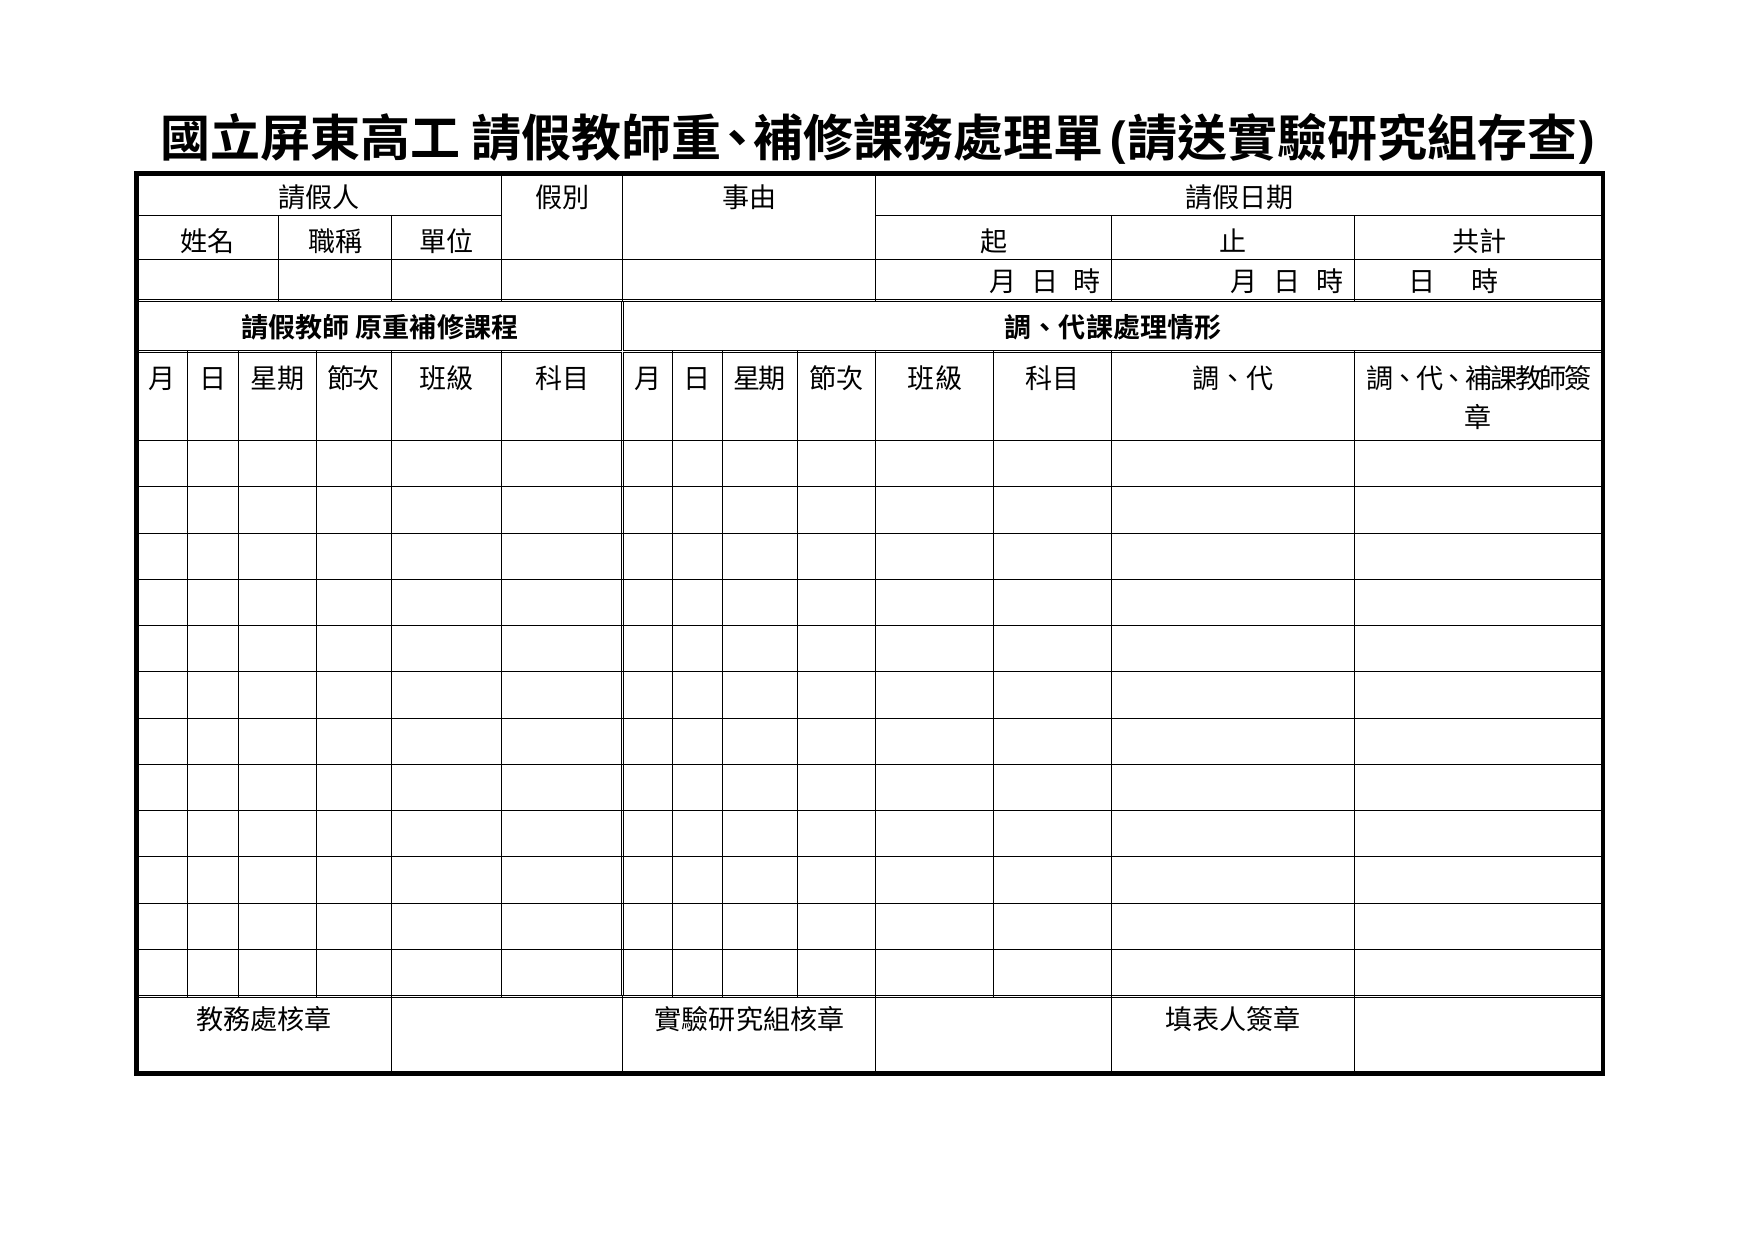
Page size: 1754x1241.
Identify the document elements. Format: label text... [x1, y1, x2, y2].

table_cell [723, 811, 797, 856]
table_cell [1355, 765, 1601, 810]
table_cell [876, 857, 993, 902]
table_cell [139, 857, 187, 902]
table_cell [673, 626, 722, 671]
table_cell [239, 811, 316, 856]
table_cell [673, 950, 722, 995]
table_cell [188, 719, 238, 764]
table_cell [392, 260, 501, 299]
table_cell [317, 441, 391, 486]
table_cell [502, 672, 621, 717]
table_cell [1112, 950, 1354, 995]
table_cell 調、代課處理情形 [624, 302, 1601, 350]
table_cell [876, 904, 993, 949]
table_cell 教務處核章 [139, 998, 391, 1071]
table_cell [876, 998, 1111, 1071]
table_cell [239, 765, 316, 810]
table_cell [723, 765, 797, 810]
table_cell [1355, 487, 1601, 532]
table_cell [502, 441, 621, 486]
table_cell 姓名 [139, 216, 278, 259]
table_cell [392, 950, 501, 995]
table_cell [623, 260, 875, 299]
table_cell [1112, 811, 1354, 856]
table_cell [723, 950, 797, 995]
table_cell [1112, 487, 1354, 532]
table_cell [392, 441, 501, 486]
table_header 請假人 [139, 176, 501, 215]
table_cell [1355, 672, 1601, 717]
table_cell [673, 811, 722, 856]
table_cell [1112, 765, 1354, 810]
table_cell [188, 534, 238, 579]
table_cell [139, 487, 187, 532]
table_cell [188, 950, 238, 995]
table_cell [673, 487, 722, 532]
table_cell [317, 904, 391, 949]
table_cell [139, 626, 187, 671]
table_cell [239, 487, 316, 532]
table_cell [798, 441, 875, 486]
table_cell 星期 [239, 353, 316, 440]
table_cell [1112, 534, 1354, 579]
table_cell [624, 626, 672, 671]
table_cell [673, 580, 722, 625]
table_cell [723, 719, 797, 764]
table_cell [502, 626, 621, 671]
table_cell [392, 719, 501, 764]
table_cell [502, 904, 621, 949]
table_cell [317, 534, 391, 579]
table_cell [1112, 672, 1354, 717]
table_cell [1355, 441, 1601, 486]
table_cell [624, 904, 672, 949]
table_cell [798, 719, 875, 764]
table_cell [317, 580, 391, 625]
table_cell 止 [1112, 216, 1354, 259]
table_cell [994, 811, 1111, 856]
table_cell 班級 [392, 353, 501, 440]
table_cell [673, 441, 722, 486]
table_cell [994, 765, 1111, 810]
table_cell [1112, 719, 1354, 764]
table_cell [317, 487, 391, 532]
table_cell [876, 487, 993, 532]
table_cell 節次 [798, 353, 875, 440]
table_cell [502, 534, 621, 579]
table_cell [1355, 857, 1601, 902]
table_cell [239, 857, 316, 902]
table_cell [723, 487, 797, 532]
table_cell [392, 626, 501, 671]
table_cell [188, 441, 238, 486]
table_cell [624, 487, 672, 532]
table_cell 共計 [1355, 216, 1601, 259]
table_cell [188, 672, 238, 717]
table_cell [994, 534, 1111, 579]
text 國立屏東高工 請假教師重、補修課務處理單 (請送實驗研究組存查) [150, 98, 1604, 171]
table_cell [502, 580, 621, 625]
table_cell [798, 534, 875, 579]
table_cell [798, 765, 875, 810]
table_cell [139, 580, 187, 625]
table_cell [723, 626, 797, 671]
table_cell [624, 441, 672, 486]
table_cell [723, 904, 797, 949]
table_cell [139, 441, 187, 486]
table_cell 日 [673, 353, 722, 440]
table_cell 調、代 [1112, 353, 1354, 440]
table_cell [798, 672, 875, 717]
table_cell [239, 672, 316, 717]
table_cell [502, 260, 622, 299]
table_cell 請假教師 原重補修課程 [139, 302, 621, 350]
table_cell [1355, 811, 1601, 856]
table_cell [1355, 998, 1601, 1071]
table_cell [188, 626, 238, 671]
table_cell 起 [876, 216, 1111, 259]
table_cell [1355, 950, 1601, 995]
table_cell [624, 765, 672, 810]
table_cell [317, 672, 391, 717]
table_cell [139, 811, 187, 856]
table_cell [188, 765, 238, 810]
table_cell [624, 672, 672, 717]
table_cell [188, 811, 238, 856]
table_cell [723, 534, 797, 579]
table_cell 月 [139, 353, 187, 440]
table_cell [876, 626, 993, 671]
table_cell [994, 950, 1111, 995]
table_cell [673, 765, 722, 810]
table_cell [798, 904, 875, 949]
table_cell 科目 [502, 353, 621, 440]
table_cell 月 [624, 353, 672, 440]
table_cell 單位 [392, 216, 501, 259]
table_cell [188, 487, 238, 532]
table_cell [994, 626, 1111, 671]
table_cell [624, 857, 672, 902]
table_cell 星期 [723, 353, 797, 440]
table_cell [723, 441, 797, 486]
table_cell [798, 626, 875, 671]
table_cell [723, 672, 797, 717]
table_cell [392, 580, 501, 625]
table_cell 日 [188, 353, 238, 440]
table_cell [392, 811, 501, 856]
table_cell [994, 441, 1111, 486]
table_cell [673, 904, 722, 949]
table_cell [994, 719, 1111, 764]
table_cell [994, 857, 1111, 902]
table_cell [239, 950, 316, 995]
table_cell [1112, 857, 1354, 902]
table_cell [139, 534, 187, 579]
table_cell [317, 719, 391, 764]
table_cell 調、代、補課教師簽章 [1355, 353, 1601, 440]
table_cell [139, 260, 278, 299]
table_cell [994, 904, 1111, 949]
table_cell [502, 950, 621, 995]
table_cell [317, 765, 391, 810]
table_cell [1355, 534, 1601, 579]
table_cell [1355, 580, 1601, 625]
table_cell [994, 672, 1111, 717]
table_cell [392, 904, 501, 949]
table_cell [139, 950, 187, 995]
table_cell 節次 [317, 353, 391, 440]
table_cell [392, 534, 501, 579]
table_cell [624, 580, 672, 625]
table_cell [317, 950, 391, 995]
table_header 請假日期 [876, 176, 1601, 215]
table_cell [876, 719, 993, 764]
table_cell [392, 765, 501, 810]
table_cell 日 時 [1355, 260, 1601, 299]
table_cell [1355, 904, 1601, 949]
table_cell [624, 950, 672, 995]
table_cell [723, 857, 797, 902]
table_cell [1355, 719, 1601, 764]
table_cell [392, 672, 501, 717]
table_cell [673, 857, 722, 902]
table_cell [624, 534, 672, 579]
table_cell [994, 580, 1111, 625]
table_cell [239, 580, 316, 625]
table_cell [876, 534, 993, 579]
table_cell [876, 765, 993, 810]
table_cell [876, 441, 993, 486]
table_cell [1112, 441, 1354, 486]
table_cell [239, 441, 316, 486]
table_header 事由 [623, 176, 875, 259]
table_cell [239, 904, 316, 949]
table_cell [188, 904, 238, 949]
table_cell [139, 719, 187, 764]
table_header 假別 [502, 176, 622, 259]
table_cell 填表人簽章 [1112, 998, 1354, 1071]
table_cell [876, 580, 993, 625]
table_cell [188, 857, 238, 902]
table_cell [502, 765, 621, 810]
table_cell [317, 857, 391, 902]
table_cell 月日時 [1112, 260, 1354, 299]
table_cell [876, 950, 993, 995]
table_cell [1112, 904, 1354, 949]
table_cell [502, 719, 621, 764]
table_cell [673, 719, 722, 764]
table_cell 班級 [876, 353, 993, 440]
table_cell [139, 765, 187, 810]
table_cell [624, 811, 672, 856]
table_cell 實驗研究組核章 [623, 998, 875, 1071]
table_cell [502, 487, 621, 532]
table_cell [502, 811, 621, 856]
table_cell [994, 487, 1111, 532]
table_cell [798, 950, 875, 995]
table_cell [392, 998, 622, 1071]
table_cell [1112, 580, 1354, 625]
table_cell [673, 534, 722, 579]
table_cell [392, 857, 501, 902]
table_cell 月日時 [876, 260, 1111, 299]
table_cell [798, 811, 875, 856]
table_cell [673, 672, 722, 717]
table_cell [239, 626, 316, 671]
table_cell [239, 534, 316, 579]
table_cell [392, 487, 501, 532]
table_cell 科目 [994, 353, 1111, 440]
table_cell [798, 580, 875, 625]
table_cell [317, 811, 391, 856]
table_cell [502, 857, 621, 902]
table_cell [188, 580, 238, 625]
table_cell [624, 719, 672, 764]
table_cell [798, 487, 875, 532]
table_cell [239, 719, 316, 764]
table_cell [317, 626, 391, 671]
table_cell [1355, 626, 1601, 671]
table_cell [139, 904, 187, 949]
table_cell [876, 811, 993, 856]
table_cell [876, 672, 993, 717]
table_cell [723, 580, 797, 625]
table_cell [798, 857, 875, 902]
table_cell 職稱 [279, 216, 391, 259]
table_cell [279, 260, 391, 299]
table_cell [1112, 626, 1354, 671]
table_cell [139, 672, 187, 717]
